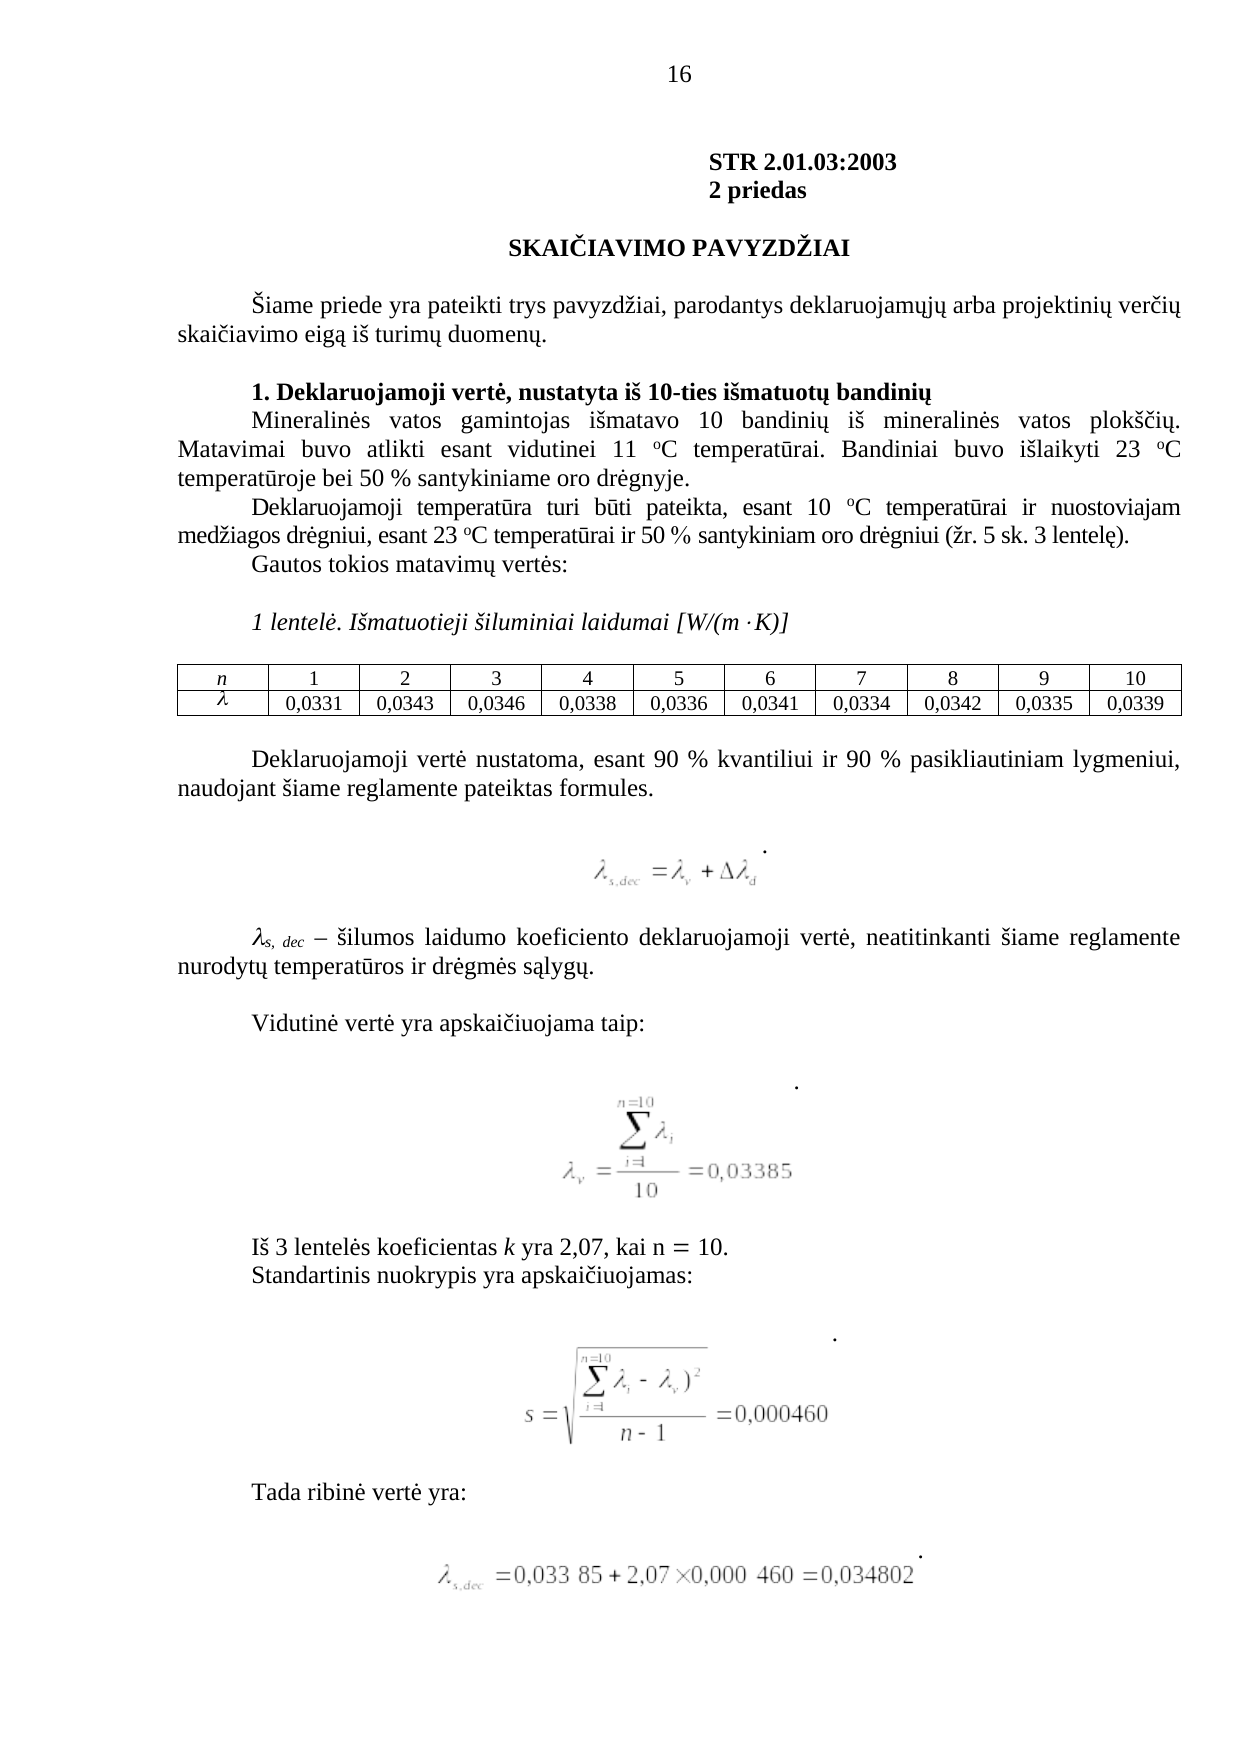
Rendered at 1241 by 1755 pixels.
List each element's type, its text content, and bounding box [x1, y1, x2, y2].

text Mineralinės vatos gamintojas išmatavo 10 bandinių iš mineralinės vatos plokščių. Matavimai buvo atlikti esant vidutinei 11 oC temperatūrai. Bandiniai buvo išlaikyti 23 oC temperatūroje bei 50 % santykiniame oro drėgnyje. [177, 406, 1181, 492]
text Iš 3 lentelės koeficientas k yra 2,07, kai n = 10. [177, 1232, 1181, 1261]
table_cell 0,0343 [360, 691, 450, 714]
text STR 2.01.03:2003 [177, 147, 1181, 176]
text Šiame priede yra pateikti trys pavyzdžiai, parodantys deklaruojamųjų arba projektinių verčių skaičiavimo eigą iš turimų duomenų. [177, 291, 1181, 348]
table_header 7 [816, 665, 907, 689]
table_header 8 [908, 665, 998, 689]
text 1 lentelė. Išmatuotieji šiluminiai laidumai [W/(m×K)] [177, 607, 1181, 636]
text . [177, 831, 1181, 893]
table_header 9 [999, 665, 1089, 689]
table_cell 0,0341 [725, 691, 815, 714]
text SKAIČIAVIMO PAVYZDŽIAI [177, 233, 1181, 262]
table_header 6 [725, 665, 815, 689]
text . [177, 1535, 1181, 1598]
table_cell 0,0346 [451, 691, 541, 714]
text 1. Deklaruojamoji vertė, nustatyta iš 10-ties išmatuotų bandinių [177, 377, 1181, 406]
table_cell 0,0334 [816, 691, 907, 714]
table_header 5 [634, 665, 724, 689]
text 2 priedas [177, 176, 1181, 204]
text Vidutinė vertė yra apskaičiuojama taip: [177, 1008, 1181, 1037]
table_cell 0,0335 [999, 691, 1089, 714]
text Tada ribinė vertė yra: [177, 1477, 1181, 1506]
table_header n [178, 665, 268, 689]
text ls, dec – šilumos laidumo koeficiento deklaruojamoji vertė, neatitinkanti šiame reglamente nurodytų temperatūros ir drėgmės sąlygų. [177, 922, 1181, 979]
table_cell 0,0338 [542, 691, 633, 714]
table_header 1 [269, 665, 359, 689]
table_header 10 [1090, 665, 1181, 689]
table_cell 0,0342 [908, 691, 998, 714]
table_cell l [178, 691, 268, 714]
table_header 4 [542, 665, 633, 689]
table_header 2 [360, 665, 450, 689]
table_cell 0,0331 [269, 691, 359, 714]
text Deklaruojamoji temperatūra turi būti pateikta, esant 10 oC temperatūrai ir nuostoviajam medžiagos drėgniui, esant 23 oC temperatūrai ir 50 % santykiniam oro drėgniui (žr. 5 sk. 3 lentelę). [177, 492, 1181, 549]
text . [177, 1318, 1181, 1449]
table_header 3 [451, 665, 541, 689]
text . [177, 1066, 1181, 1203]
text Gautos tokios matavimų vertės: [177, 549, 1181, 578]
text Standartinis nuokrypis yra apskaičiuojamas: [177, 1261, 1181, 1289]
table_cell 0,0336 [634, 691, 724, 714]
table_cell 0,0339 [1090, 691, 1181, 714]
text Deklaruojamoji vertė nustatoma, esant 90 % kvantiliui ir 90 % pasikliautiniam lygmeniui, naudojant šiame reglamente pateiktas formules. [177, 744, 1181, 802]
